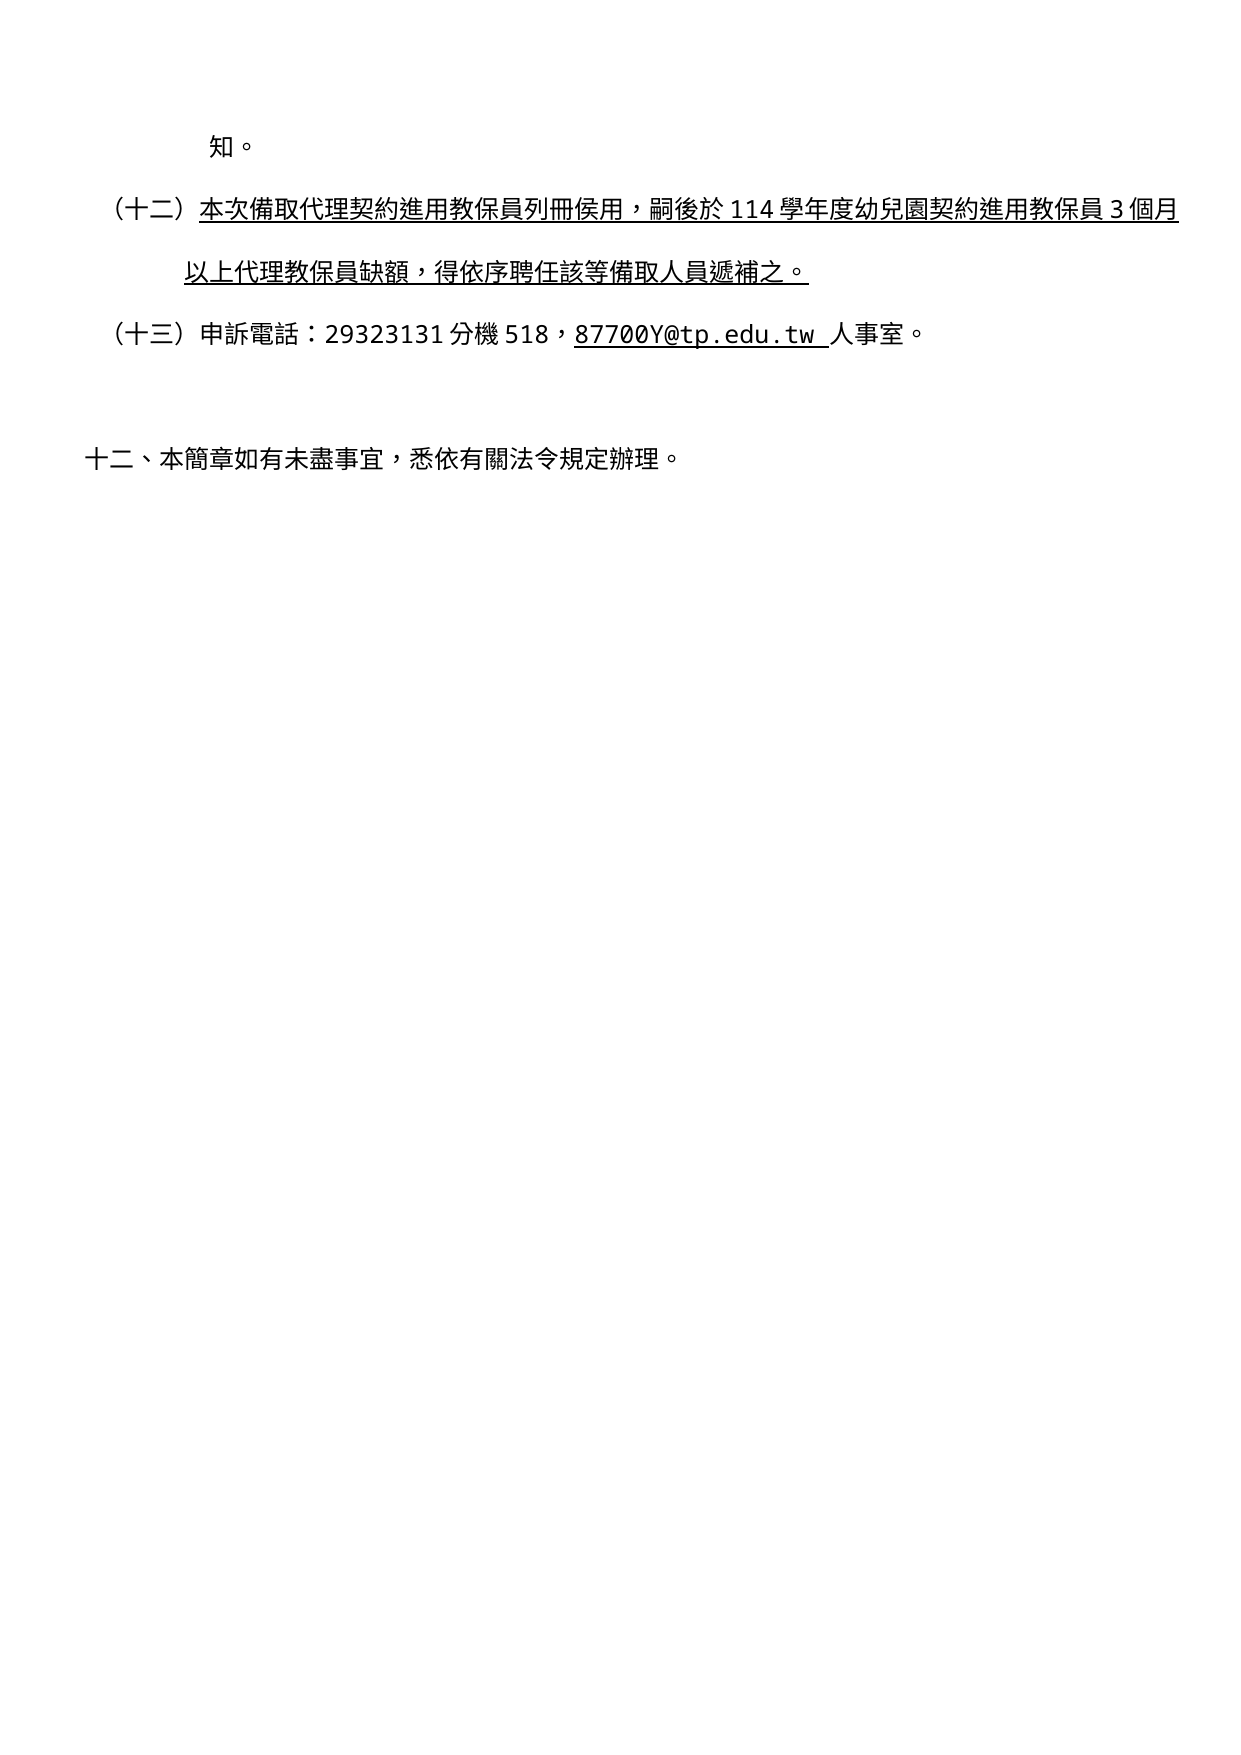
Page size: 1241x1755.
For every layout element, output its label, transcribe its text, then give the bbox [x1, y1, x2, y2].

text 知。 [184, 104, 1181, 166]
text 十二、本簡章如有未盡事宜，悉依有關法令規定辦理。 [84, 416, 1181, 479]
text （十二）本次備取代理契約進用教保員列冊侯用，嗣後於114學年度幼兒園契約進用教保員3個月以上代理教保員缺額，得依序聘任該等備取人員遞補之。 [84, 166, 1181, 291]
text （十三）申訴電話：29323131分機518，87700Y@tp.edu.tw 人事室。 [84, 291, 1181, 354]
